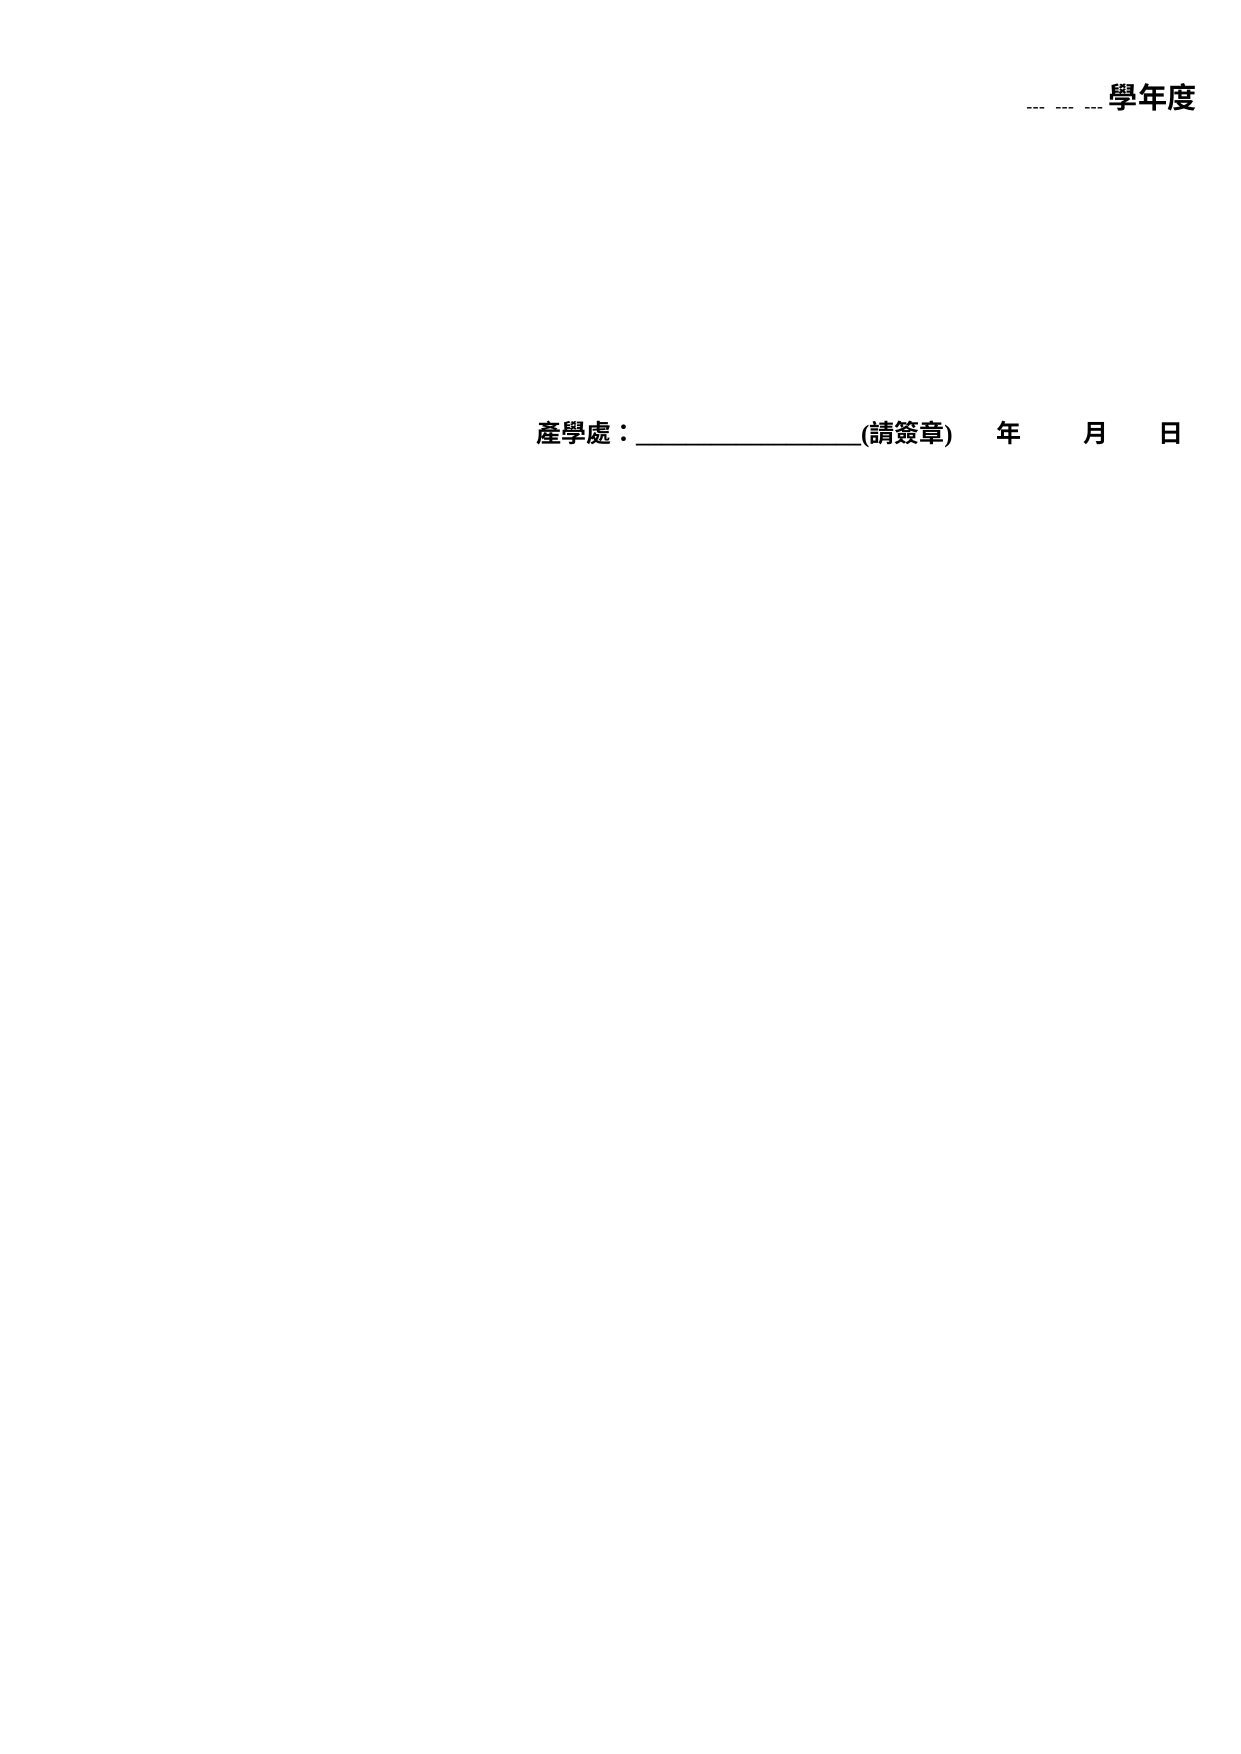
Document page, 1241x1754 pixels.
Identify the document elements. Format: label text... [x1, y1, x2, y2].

text 產學處：__________________(請簽章) 年 月 日 [44, 413, 1196, 449]
